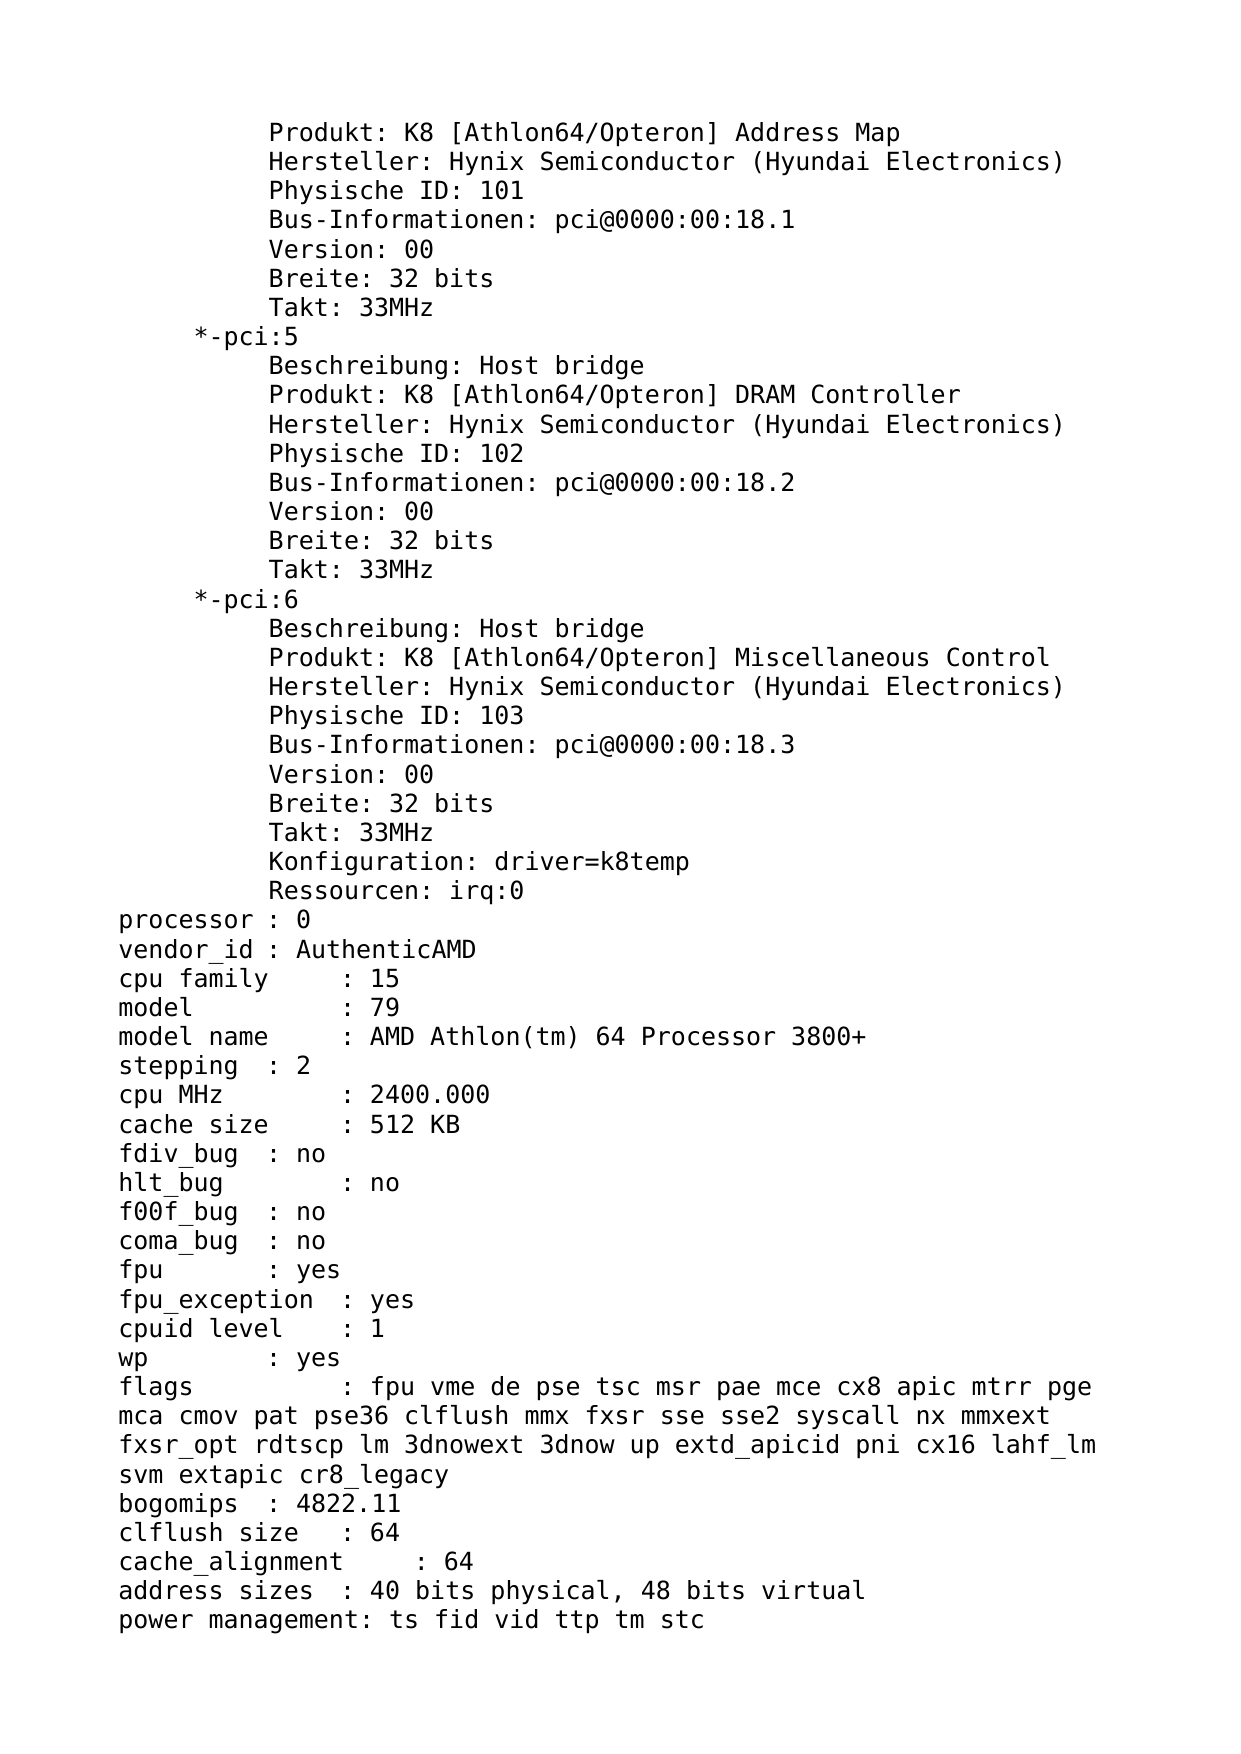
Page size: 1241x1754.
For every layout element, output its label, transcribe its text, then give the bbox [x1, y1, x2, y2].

text 00:00.0 RAM memory: NVIDIA Corporation C51 Host Bridge (rev a2) Subsystem: Fujitsu Technology Solutions Device 10c5 Control: I/O- Mem+ BusMaster+ SpecCycle- MemWINV- VGASnoop- ParErr- Stepping- SERR- FastB2B- DisINTx- Status: Cap+ 66MHz+ UDF- FastB2B+ ParErr- DEVSEL=fast >TAbort- <TAbort- <MAbort- >SERR- <PERR- INTx- Latency: 0 Capabilities: [44] HyperTransport: Slave or Primary Interface Command: BaseUnitID=0 UnitCnt=15 MastHost- DefDir- DUL- Link Control 0: CFlE+ CST- CFE- <LkFail- Init+ EOC- TXO- <CRCErr=0 IsocEn- LSEn- ExtCTL- 64b- Link Config 0: MLWI=16bit DwFcIn- MLWO=16bit DwFcOut- LWI=16bit DwFcInEn- LWO=16bit DwFcOutEn- Link Control 1: CFlE+ CST- CFE- <LkFail- Init+ EOC- TXO- <CRCErr=0 IsocEn- LSEn+ ExtCTL- 64b- Link Config 1: MLWI=16bit DwFcIn- MLWO=16bit DwFcOut- LWI=8bit DwFcInEn- LWO=8bit DwFcOutEn- Revision ID: 1.03 Link Frequency 0: 1.0GHz Link Error 0: <Prot- <Ovfl- <EOC- CTLTm- Link Frequency Capability 0: 200MHz+ 300MHz+ 400MHz+ 500MHz+ 600MHz+ 800MHz+ 1.0GHz+ 1.2GHz- 1.4GHz- 1.6GHz- Vend- Feature Capability: IsocFC+ LDTSTOP+ CRCTM- ECTLT- 64bA- UIDRD- Link Frequency 1: 800MHz Link Error 1: <Prot- <Ovfl- <EOC- CTLTm- Link Frequency Capability 1: 200MHz+ 300MHz+ 400MHz+ 500MHz+ 600MHz+ 800MHz+ 1.0GHz+ 1.2GHz- 1.4GHz- 1.6GHz- Vend- Error Handling: PFlE+ OFlE+ PFE- OFE- EOCFE- RFE- CRCFE- SERRFE- CF- RE- PNFE- ONFE- EOCNFE- RNFE- CRCNFE- SERRNFE- Prefetchable memory behind bridge Upper: 00-00 Bus Number: 00 Capabilities: [e0] HyperTransport: MSI Mapping Enable+ Fixed- Mapping Address Base: 00000000fee00000 00:00.1 RAM memory: NVIDIA Corporation C51 Memory Controller 0 (rev a2) Subsystem: Fujitsu Technology Solutions Device 10c5 Control: I/O- Mem- BusMaster- SpecCycle- MemWINV- VGASnoop- ParErr- Stepping- SERR+ FastB2B- DisINTx- Status: Cap- 66MHz+ UDF- FastB2B- ParErr- DEVSEL=fast >TAbort- <TAbort- <MAbort- >SERR+ <PERR- INTx- 00:00.2 RAM memory: NVIDIA Corporation C51 Memory Controller 1 (rev a2) Subsystem: Fujitsu Technology Solutions Device 10c5 Control: I/O- Mem- BusMaster- SpecCycle- MemWINV- VGASnoop- ParErr- Stepping- SERR- FastB2B- DisINTx- Status: Cap- 66MHz+ UDF- FastB2B- ParErr- DEVSEL=fast >TAbort- <TAbort- <MAbort- >SERR- <PERR- INTx- 00:00.3 RAM memory: NVIDIA Corporation C51 Memory Controller 5 (rev a2) Subsystem: Fujitsu Technology Solutions Device 10c5 Control: I/O- Mem- BusMaster- SpecCycle- MemWINV- VGASnoop- ParErr- Stepping- SERR- FastB2B- DisINTx- Status: Cap- 66MHz+ UDF- FastB2B+ ParErr- DEVSEL=fast >TAbort- <TAbort- <MAbort- >SERR- <PERR- INTx- 00:00.4 RAM memory: NVIDIA Corporation C51 Memory Controller 4 (rev a2) Subsystem: Fujitsu Technology Solutions Device 10c5 Control: I/O- Mem+ BusMaster+ SpecCycle- MemWINV- VGASnoop- ParErr- Stepping- SERR- FastB2B- DisINTx- Status: Cap- 66MHz+ UDF- FastB2B+ ParErr- DEVSEL=fast >TAbort- <TAbort- <MAbort- >SERR- <PERR- INTx- Latency: 0 00:00.5 RAM memory: NVIDIA Corporation C51 Host Bridge (rev a2) Subsystem: Fujitsu Technology Solutions Device 10c5 Control: I/O- Mem+ BusMaster+ SpecCycle- MemWINV- VGASnoop- ParErr- Stepping- SERR- FastB2B- DisINTx- Status: Cap+ 66MHz+ UDF- FastB2B+ ParErr- DEVSEL=fast >TAbort- <TAbort- <MAbort- >SERR- <PERR- INTx- Latency: 0 Capabilities: [44] #00 [00fe] Capabilities: [fc] #00 [0000] 00:00.6 RAM memory: NVIDIA Corporation C51 Memory Controller 3 (rev a2) Subsystem: Fujitsu Technology Solutions Device 10c5 Control: I/O- Mem- BusMaster- SpecCycle- MemWINV- VGASnoop- ParErr- Stepping- SERR+ FastB2B- DisINTx- Status: Cap- 66MHz+ UDF- FastB2B- ParErr- DEVSEL=fast >TAbort- <TAbort- <MAbort- >SERR- <PERR- INTx- 00:00.7 RAM memory: NVIDIA Corporation C51 Memory Controller 2 (rev a2) Subsystem: Fujitsu Technology Solutions Device 10c5 Control: I/O- Mem- BusMaster- SpecCycle- MemWINV- VGASnoop- ParErr- Stepping- SERR- FastB2B- DisINTx- Status: Cap- 66MHz+ UDF- FastB2B- ParErr- DEVSEL=fast >TAbort- <TAbort- <MAbort- >SERR- <PERR- INTx- 00:02.0 PCI bridge: NVIDIA Corporation C51 PCI Express Bridge (rev a1) (prog-if 00 [Normal decode]) Control: I/O+ Mem+ BusMaster+ SpecCycle- MemWINV- VGASnoop- ParErr- Stepping- SERR+ FastB2B- DisINTx+ Status: Cap+ 66MHz- UDF- FastB2B- ParErr- DEVSEL=fast >TAbort- <TAbort- <MAbort- >SERR- <PERR- INTx- Latency: 0, Cache Line Size: 64 bytes Bus: primary=00, secondary=01, subordinate=01, sec-latency=0 Secondary status: 66MHz- FastB2B- ParErr- DEVSEL=fast >TAbort- <TAbort- <MAbort- <SERR- <PERR- BridgeCtl: Parity- SERR- NoISA+ VGA- MAbort- >Reset- FastB2B- PriDiscTmr- SecDiscTmr- DiscTmrStat- DiscTmrSERREn- Capabilities: [40] Subsystem: NVIDIA Corporation Device 0000 Capabilities: [48] Power Management version 2 Flags: PMEClk- DSI- D1- D2- AuxCurrent=0mA PME(D0+,D1+,D2+,D3hot+,D3cold+) Status: D0 NoSoftRst- PME-Enable- DSel=0 DScale=0 PME- Capabilities: [50] MSI: Enable+ Count=1/2 Maskable- 64bit+ Address: 00000000fee0100c Data: 4149 Capabilities: [60] HyperTransport: MSI Mapping Enable- Fixed- Mapping Address Base: 00000000fee00000 Capabilities: [80] Express (v1) Root Port (Slot+), MSI 00 DevCap: MaxPayload 128 bytes, PhantFunc 0, Latency L0s <512ns, L1 <4us ExtTag- RBE- FLReset- DevCtl: Report errors: Correctable- Non-Fatal- Fatal- Unsupported- RlxdOrd+ ExtTag- PhantFunc- AuxPwr- NoSnoop+ MaxPayload 128 bytes, MaxReadReq 512 bytes DevSta: CorrErr- UncorrErr- FatalErr- UnsuppReq- AuxPwr- TransPend- LnkCap: Port #2, Speed 2.5GT/s, Width x1, ASPM L0s, Latency L0 <512ns, L1 <4us ClockPM- Surprise- LLActRep+ BwNot- LnkCtl: ASPM Disabled; RCB 64 bytes Disabled- Retrain- CommClk- ExtSynch- ClockPM- AutWidDis- BWInt- AutBWInt- LnkSta: Speed 2.5GT/s, Width x1, TrErr- Train- SlotClk+ DLActive- BWMgmt- ABWMgmt- SltCap: AttnBtn- PwrCtrl- MRL- AttnInd- PwrInd- HotPlug- Surprise- Slot #0, PowerLimit 0.000W; Interlock- NoCompl- SltCtl: Enable: AttnBtn- PwrFlt- MRL- PresDet- CmdCplt- HPIrq- LinkChg- Control: AttnInd Off, PwrInd On, Power- Interlock- SltSta: Status: AttnBtn- PowerFlt- MRL- CmdCplt- PresDet- Interlock- Changed: MRL- PresDet- LinkState- RootCtl: ErrCorrectable- ErrNon-Fatal- ErrFatal- PMEIntEna- CRSVisible- RootCap: CRSVisible- RootSta: PME ReqID 0000, PMEStatus- PMEPending- Capabilities: [100 v1] Virtual Channel Caps: LPEVC=0 RefClk=100ns PATEntryBits=1 Arb: Fixed- WRR32- WRR64- WRR128- Ctrl: ArbSelect=WRR32 Status: InProgress- VC0: Caps: PATOffset=00 MaxTimeSlots=1 RejSnoopTrans- Arb: Fixed- WRR32- WRR64- WRR128- TWRR128- WRR256- Ctrl: Enable+ ID=0 ArbSelect=Fixed TC/VC=ff Status: NegoPending- InProgress- Kernel driver in use: pcieport Kernel modules: shpchp 00:03.0 PCI bridge: NVIDIA Corporation C51 PCI Express Bridge (rev a1) (prog-if 00 [Normal decode]) Control: I/O+ Mem+ BusMaster+ SpecCycle- MemWINV- VGASnoop- ParErr- Stepping- SERR+ FastB2B- DisINTx+ Status: Cap+ 66MHz- UDF- FastB2B- ParErr- DEVSEL=fast >TAbort- <TAbort- <MAbort- >SERR- <PERR- INTx- Latency: 0, Cache Line Size: 64 bytes Bus: primary=00, secondary=02, subordinate=02, sec-latency=0 Secondary status: 66MHz- FastB2B- ParErr- DEVSEL=fast >TAbort- <TAbort- <MAbort- <SERR- <PERR- BridgeCtl: Parity- SERR- NoISA+ VGA- MAbort- >Reset- FastB2B- PriDiscTmr- SecDiscTmr- DiscTmrStat- DiscTmrSERREn- Capabilities: [40] Subsystem: NVIDIA Corporation Device 0000 Capabilities: [48] Power Management version 2 Flags: PMEClk- DSI- D1- D2- AuxCurrent=0mA PME(D0+,D1+,D2+,D3hot+,D3cold+) Status: D0 NoSoftRst- PME-Enable- DSel=0 DScale=0 PME- Capabilities: [50] MSI: Enable+ Count=1/2 Maskable- 64bit+ Address: 00000000fee0100c Data: 4151 Capabilities: [60] HyperTransport: MSI Mapping Enable- Fixed- Mapping Address Base: 00000000fee00000 Capabilities: [80] Express (v1) Root Port (Slot+), MSI 00 DevCap: MaxPayload 128 bytes, PhantFunc 0, Latency L0s <512ns, L1 <4us ExtTag- RBE- FLReset- DevCtl: Report errors: Correctable- Non-Fatal- Fatal- Unsupported- RlxdOrd+ ExtTag- PhantFunc- AuxPwr- NoSnoop+ MaxPayload 128 bytes, MaxReadReq 512 bytes DevSta: CorrErr- UncorrErr- FatalErr- UnsuppReq- AuxPwr- TransPend- LnkCap: Port #1, Speed 2.5GT/s, Width x1, ASPM L0s, Latency L0 <512ns, L1 <4us ClockPM- Surprise- LLActRep+ BwNot- LnkCtl: ASPM Disabled; RCB 64 bytes Disabled- Retrain- CommClk- ExtSynch- ClockPM- AutWidDis- BWInt- AutBWInt- LnkSta: Speed 2.5GT/s, Width x1, TrErr- Train- SlotClk+ DLActive- BWMgmt- ABWMgmt- SltCap: AttnBtn- PwrCtrl- MRL- AttnInd- PwrInd- HotPlug- Surprise- Slot #0, PowerLimit 0.000W; Interlock- NoCompl- SltCtl: Enable: AttnBtn- PwrFlt- MRL- PresDet- CmdCplt- HPIrq- LinkChg- Control: AttnInd Off, PwrInd On, Power- Interlock- SltSta: Status: AttnBtn- PowerFlt- MRL- CmdCplt- PresDet- Interlock- Changed: MRL- PresDet- LinkState- RootCtl: ErrCorrectable- ErrNon-Fatal- ErrFatal- PMEIntEna- CRSVisible- RootCap: CRSVisible- RootSta: PME ReqID 0000, PMEStatus- PMEPending- Capabilities: [100 v1] Virtual Channel Caps: LPEVC=0 RefClk=100ns PATEntryBits=1 Arb: Fixed- WRR32- WRR64- WRR128- Ctrl: ArbSelect=WRR32 Status: InProgress- VC0: Caps: PATOffset=00 MaxTimeSlots=1 RejSnoopTrans- Arb: Fixed- WRR32- WRR64- WRR128- TWRR128- WRR256- Ctrl: Enable+ ID=0 ArbSelect=Fixed TC/VC=ff Status: NegoPending- InProgress- Kernel driver in use: pcieport Kernel modules: shpchp 00:05.0 VGA compatible controller: NVIDIA Corporation C51 [GeForce 6150 LE] (rev a2) (prog-if 00 [VGA controller]) Subsystem: Fujitsu Technology Solutions Device 10c5 Control: I/O+ Mem+ BusMaster+ SpecCycle- MemWINV- VGASnoop- ParErr- Stepping- SERR- FastB2B- DisINTx- Status: Cap+ 66MHz+ UDF- FastB2B+ ParErr- DEVSEL=fast >TAbort- <TAbort- <MAbort- >SERR- <PERR- INTx- Latency: 0 Interrupt: pin A routed to IRQ 18 Region 0: Memory at f1000000 (32-bit, non-prefetchable) [size=16M] Region 1: Memory at e0000000 (64-bit, prefetchable) [size=256M] Region 3: Memory at f0000000 (64-bit, non-prefetchable) [size=16M] [virtual] Expansion ROM at 60000000 [disabled] [size=128K] Capabilities: [48] Power Management version 2 Flags: PMEClk- DSI- D1- D2- AuxCurrent=0mA PME(D0-,D1-,D2-,D3hot-,D3cold-) Status: D0 NoSoftRst- PME-Enable- DSel=0 DScale=0 PME- Capabilities: [50] MSI: Enable- Count=1/1 Maskable- 64bit+ Address: 0000000000000000 Data: 0000 Kernel driver in use: nouveau Kernel modules: nouveau, nvidiafb 00:09.0 RAM memory: NVIDIA Corporation MCP51 Host Bridge (rev a2) Subsystem: Fujitsu Technology Solutions Device 10c6 Control: I/O- Mem+ BusMaster+ SpecCycle- MemWINV- VGASnoop- ParErr- Stepping- SERR- FastB2B- DisINTx- Status: Cap+ 66MHz+ UDF- FastB2B+ ParErr- DEVSEL=fast >TAbort- <TAbort- <MAbort- >SERR- <PERR- INTx- Latency: 0 Capabilities: [44] HyperTransport: Slave or Primary Interface Command: BaseUnitID=9 UnitCnt=15 MastHost- DefDir- DUL- Link Control 0: CFlE+ CST- CFE- <LkFail- Init+ EOC- TXO- <CRCErr=0 IsocEn- LSEn+ ExtCTL- 64b- Link Config 0: MLWI=8bit DwFcIn- MLWO=8bit DwFcOut- LWI=8bit DwFcInEn- LWO=8bit DwFcOutEn- Link Control 1: CFlE- CST- CFE- <LkFail+ Init- EOC+ TXO+ <CRCErr=0 IsocEn- LSEn- ExtCTL- 64b- Link Config 1: MLWI=8bit DwFcIn- MLWO=8bit DwFcOut- LWI=8bit DwFcInEn- LWO=8bit DwFcOutEn- Revision ID: 1.03 Link Frequency 0: 800MHz Link Error 0: <Prot- <Ovfl- <EOC- CTLTm- Link Frequency Capability 0: 200MHz+ 300MHz+ 400MHz+ 500MHz+ 600MHz+ 800MHz+ 1.0GHz+ 1.2GHz- 1.4GHz- 1.6GHz- Vend- Feature Capability: IsocFC+ LDTSTOP+ CRCTM- ECTLT- 64bA- UIDRD- Link Frequency 1: 200MHz Link Error 1: <Prot- <Ovfl- <EOC- CTLTm- Link Frequency Capability 1: 200MHz- 300MHz- 400MHz- 500MHz- 600MHz- 800MHz- 1.0GHz- 1.2GHz- 1.4GHz- 1.6GHz- Vend- Error Handling: PFlE+ OFlE+ PFE- OFE- EOCFE- RFE- CRCFE- SERRFE- CF- RE- PNFE- ONFE- EOCNFE- RNFE- CRCNFE- SERRNFE- Prefetchable memory behind bridge Upper: 00-00 Bus Number: 00 Capabilities: [e0] HyperTransport: MSI Mapping Enable+ Fixed- Mapping Address Base: 00000000fee00000 00:0a.0 ISA bridge: NVIDIA Corporation MCP51 LPC Bridge (rev a3) Subsystem: Fujitsu Technology Solutions Device 10c6 Control: I/O+ Mem+ BusMaster+ SpecCycle+ MemWINV- VGASnoop- ParErr- Stepping- SERR- FastB2B- DisINTx- Status: Cap- 66MHz+ UDF- FastB2B+ ParErr- DEVSEL=fast >TAbort- <TAbort- <MAbort- >SERR- <PERR- INTx- Latency: 0 Region 0: I/O ports at 8800 [size=128] 00:0a.1 SMBus: NVIDIA Corporation MCP51 SMBus (rev a3) Subsystem: Fujitsu Technology Solutions Device 10c6 Control: I/O+ Mem- BusMaster- SpecCycle- MemWINV- VGASnoop- ParErr- Stepping- SERR- FastB2B- DisINTx- Status: Cap+ 66MHz+ UDF- FastB2B+ ParErr- DEVSEL=fast >TAbort- <TAbort- <MAbort- >SERR- <PERR- INTx- Interrupt: pin A routed to IRQ 10 Region 4: I/O ports at 88c0 [size=64] Region 5: I/O ports at 8880 [size=64] Capabilities: [44] Power Management version 2 Flags: PMEClk- DSI- D1- D2- AuxCurrent=0mA PME(D0-,D1-,D2-,D3hot+,D3cold+) Status: D0 NoSoftRst- PME-Enable- DSel=0 DScale=0 PME- Kernel driver in use: nForce2_smbus Kernel modules: nv_tco, i2c-nforce2 00:0b.0 USB controller: NVIDIA Corporation MCP51 USB Controller (rev a3) (prog-if 10 [OHCI]) Subsystem: Fujitsu Technology Solutions Device 10c6 Control: I/O+ Mem+ BusMaster+ SpecCycle- MemWINV- VGASnoop- ParErr- Stepping- SERR- FastB2B- DisINTx- Status: Cap+ 66MHz+ UDF- FastB2B+ ParErr- DEVSEL=fast >TAbort- <TAbort- <MAbort- >SERR- <PERR- INTx- Latency: 0 (750ns min, 250ns max) Interrupt: pin A routed to IRQ 23 Region 0: Memory at f2204000 (32-bit, non-prefetchable) [size=4K] Capabilities: [44] Power Management version 2 Flags: PMEClk- DSI- D1+ D2+ AuxCurrent=0mA PME(D0+,D1+,D2+,D3hot+,D3cold+) Status: D0 NoSoftRst- PME-Enable- DSel=0 DScale=0 PME- Kernel driver in use: ohci_hcd 00:0b.1 USB controller: NVIDIA Corporation MCP51 USB Controller (rev a3) (prog-if 20 [EHCI]) Subsystem: Fujitsu Technology Solutions Device 10c6 Control: I/O- Mem+ BusMaster+ SpecCycle- MemWINV- VGASnoop- ParErr- Stepping- SERR- FastB2B- DisINTx- Status: Cap+ 66MHz+ UDF- FastB2B+ ParErr- DEVSEL=fast >TAbort- <TAbort- <MAbort- >SERR- <PERR- INTx- Latency: 0 (750ns min, 250ns max) Interrupt: pin B routed to IRQ 22 Region 0: Memory at f2208000 (32-bit, non-prefetchable) [size=256] Capabilities: [44] Debug port: BAR=1 offset=0098 Capabilities: [80] Power Management version 2 Flags: PMEClk- DSI- D1+ D2+ AuxCurrent=0mA PME(D0+,D1+,D2+,D3hot+,D3cold+) Status: D0 NoSoftRst- PME-Enable- DSel=0 DScale=0 PME- Kernel driver in use: ehci_hcd 00:0d.0 IDE interface: NVIDIA Corporation MCP51 IDE (rev f1) (prog-if 8a [Master SecP PriP]) Subsystem: Fujitsu Technology Solutions Device 10c6 Control: I/O+ Mem- BusMaster+ SpecCycle- MemWINV- VGASnoop- ParErr- Stepping- SERR- FastB2B- DisINTx- Status: Cap+ 66MHz+ UDF- FastB2B+ ParErr- DEVSEL=fast >TAbort- <TAbort- <MAbort- >SERR- <PERR- INTx- Latency: 0 (750ns min, 250ns max) Region 0: [virtual] Memory at 000001f0 (32-bit, non-prefetchable) [size=8] Region 1: [virtual] Memory at 000003f0 (type 3, non-prefetchable) [size=1] Region 2: [virtual] Memory at 00000170 (32-bit, non-prefetchable) [size=8] Region 3: [virtual] Memory at 00000370 (type 3, non-prefetchable) [size=1] Region 4: I/O ports at 8c00 [size=16] Capabilities: [44] Power Management version 2 Flags: PMEClk- DSI- D1- D2- AuxCurrent=0mA PME(D0-,D1-,D2-,D3hot-,D3cold-) Status: D0 NoSoftRst- PME-Enable- DSel=0 DScale=0 PME- Kernel driver in use: pata_amd Kernel modules: pata_amd 00:0e.0 IDE interface: NVIDIA Corporation MCP51 Serial ATA Controller (rev f1) (prog-if 85 [Master SecO PriO]) Subsystem: Fujitsu Technology Solutions Device 10c6 Control: I/O+ Mem+ BusMaster+ SpecCycle- MemWINV- VGASnoop- ParErr- Stepping- SERR- FastB2B- DisINTx- Status: Cap+ 66MHz+ UDF- FastB2B+ ParErr- DEVSEL=fast >TAbort- <TAbort- <MAbort- >SERR- <PERR- INTx- Latency: 0 (750ns min, 250ns max) Interrupt: pin A routed to IRQ 21 Region 0: I/O ports at 8c40 [size=8] Region 1: I/O ports at 8c34 [size=4] Region 2: I/O ports at 8c38 [size=8] Region 3: I/O ports at 8c30 [size=4] Region 4: I/O ports at 8c10 [size=16] Region 5: Memory at f2205000 (32-bit, non-prefetchable) [size=4K] Capabilities: [44] Power Management version 2 Flags: PMEClk- DSI- D1- D2- AuxCurrent=0mA PME(D0-,D1-,D2-,D3hot-,D3cold-) Status: D0 NoSoftRst- PME-Enable- DSel=0 DScale=0 PME- Capabilities: [b0] MSI: Enable- Count=1/4 Maskable- 64bit+ Address: 0000000000000000 Data: 0000 Capabilities: [cc] HyperTransport: MSI Mapping Enable- Fixed+ Kernel driver in use: sata_nv Kernel modules: sata_nv 00:0f.0 IDE interface: NVIDIA Corporation MCP51 Serial ATA Controller (rev f1) (prog-if 85 [Master SecO PriO]) Subsystem: Fujitsu Technology Solutions Device 10c6 Control: I/O+ Mem+ BusMaster+ SpecCycle- MemWINV- VGASnoop- ParErr- Stepping- SERR- FastB2B- DisINTx- Status: Cap+ 66MHz+ UDF- FastB2B+ ParErr- DEVSEL=fast >TAbort- <TAbort- <MAbort- >SERR- <PERR- INTx- Latency: 0 (750ns min, 250ns max) Interrupt: pin A routed to IRQ 20 Region 0: I/O ports at 8c58 [size=8] Region 1: I/O ports at 8c4c [size=4] Region 2: I/O ports at 8c50 [size=8] Region 3: I/O ports at 8c48 [size=4] Region 4: I/O ports at 8c20 [size=16] Region 5: Memory at f2206000 (32-bit, non-prefetchable) [size=4K] Capabilities: [44] Power Management version 2 Flags: PMEClk- DSI- D1- D2- AuxCurrent=0mA PME(D0-,D1-,D2-,D3hot-,D3cold-) Status: D0 NoSoftRst- PME-Enable- DSel=0 DScale=0 PME- Capabilities: [b0] MSI: Enable- Count=1/4 Maskable- 64bit+ Address: 0000000000000000 Data: 0000 Capabilities: [cc] HyperTransport: MSI Mapping Enable- Fixed+ Kernel driver in use: sata_nv Kernel modules: sata_nv 00:10.0 PCI bridge: NVIDIA Corporation MCP51 PCI Bridge (rev a2) (prog-if 01 [Subtractive decode]) Control: I/O+ Mem+ BusMaster+ SpecCycle- MemWINV- VGASnoop- ParErr- Stepping- SERR+ FastB2B- DisINTx- Status: Cap+ 66MHz+ UDF- FastB2B+ ParErr- DEVSEL=fast >TAbort- <TAbort- <MAbort- >SERR- <PERR- INTx- Latency: 0 Bus: primary=00, secondary=04, subordinate=04, sec-latency=0 Secondary status: 66MHz- FastB2B+ ParErr- DEVSEL=medium >TAbort- <TAbort- <MAbort- <SERR- <PERR- BridgeCtl: Parity- SERR- NoISA+ VGA- MAbort- >Reset- FastB2B- PriDiscTmr- SecDiscTmr+ DiscTmrStat- DiscTmrSERREn- Capabilities: [b8] Subsystem: NVIDIA Corporation Device cb84 Capabilities: [8c] HyperTransport: MSI Mapping Enable- Fixed- Mapping Address Base: 00000000fee00000 00:10.1 Audio device: NVIDIA Corporation MCP51 High Definition Audio (rev a2) Subsystem: Fujitsu Technology Solutions Device 10c3 Control: I/O- Mem+ BusMaster+ SpecCycle- MemWINV- VGASnoop- ParErr- Stepping- SERR- FastB2B- DisINTx- Status: Cap+ 66MHz+ UDF- FastB2B+ ParErr- DEVSEL=fast >TAbort- <TAbort- <MAbort- >SERR- <PERR- INTx- Latency: 0 (500ns min, 1250ns max) Interrupt: pin B routed to IRQ 17 Region 0: Memory at f2200000 (32-bit, non-prefetchable) [size=16K] Capabilities: [44] Power Management version 2 Flags: PMEClk- DSI- D1- D2- AuxCurrent=0mA PME(D0-,D1-,D2-,D3hot+,D3cold+) Status: D0 NoSoftRst- PME-Enable- DSel=0 DScale=0 PME- Capabilities: [50] MSI: Enable- Count=1/1 Maskable+ 64bit+ Address: 0000000000000000 Data: 0000 Masking: 00000000 Pending: 00000000 Capabilities: [6c] HyperTransport: MSI Mapping Enable- Fixed+ Kernel driver in use: snd_hda_intel Kernel modules: snd-hda-intel 00:14.0 Bridge: NVIDIA Corporation MCP51 Ethernet Controller (rev a3) Subsystem: Fujitsu Technology Solutions Device 10c6 Control: I/O+ Mem+ BusMaster+ SpecCycle- MemWINV- VGASnoop- ParErr- Stepping- SERR- FastB2B- DisINTx- Status: Cap+ 66MHz+ UDF- FastB2B+ ParErr- DEVSEL=fast >TAbort- <TAbort- <MAbort- >SERR- <PERR- INTx- Latency: 0 (250ns min, 5000ns max) Interrupt: pin A routed to IRQ 19 Region 0: Memory at f2207000 (32-bit, non-prefetchable) [size=4K] Region 1: I/O ports at 8c60 [size=8] Capabilities: [44] Power Management version 2 Flags: PMEClk- DSI- D1+ D2+ AuxCurrent=0mA PME(D0+,D1+,D2+,D3hot+,D3cold+) Status: D0 NoSoftRst- PME-Enable+ DSel=0 DScale=0 PME- Kernel driver in use: forcedeth Kernel modules: forcedeth 00:18.0 Host bridge: Advanced Micro Devices, Inc. [AMD] K8 [Athlon64/Opteron] HyperTransport Technology Configuration Control: I/O- Mem- BusMaster- SpecCycle- MemWINV- VGASnoop- ParErr- Stepping- SERR- FastB2B- DisINTx- Status: Cap+ 66MHz- UDF- FastB2B- ParErr- DEVSEL=fast >TAbort- <TAbort- <MAbort- >SERR- <PERR- INTx- Capabilities: [80] HyperTransport: Host or Secondary Interface Command: WarmRst+ DblEnd- DevNum=0 ChainSide- HostHide+ Slave- <EOCErr- DUL- Link Control: CFlE- CST- CFE- <LkFail- Init+ EOC- TXO- <CRCErr=0 IsocEn- LSEn- ExtCTL- 64b- Link Config: MLWI=16bit DwFcIn- MLWO=16bit DwFcOut- LWI=16bit DwFcInEn- LWO=16bit DwFcOutEn- Revision ID: 1.02 Link Frequency: 1.0GHz Link Error: <Prot- <Ovfl- <EOC- CTLTm- Link Frequency Capability: 200MHz+ 300MHz- 400MHz+ 500MHz- 600MHz+ 800MHz+ 1.0GHz+ 1.2GHz- 1.4GHz- 1.6GHz- Vend- Feature Capability: IsocFC- LDTSTOP+ CRCTM- ECTLT- 64bA- UIDRD- ExtRS- UCnfE- 00:18.1 Host bridge: Advanced Micro Devices, Inc. [AMD] K8 [Athlon64/Opteron] Address Map Control: I/O- Mem- BusMaster- SpecCycle- MemWINV- VGASnoop- ParErr- Stepping- SERR- FastB2B- DisINTx- Status: Cap- 66MHz- UDF- FastB2B- ParErr- DEVSEL=fast >TAbort- <TAbort- <MAbort- >SERR- <PERR- INTx- 00:18.2 Host bridge: Advanced Micro Devices, Inc. [AMD] K8 [Athlon64/Opteron] DRAM Controller Control: I/O- Mem- BusMaster- SpecCycle- MemWINV- VGASnoop- ParErr- Stepping- SERR- FastB2B- DisINTx- Status: Cap- 66MHz- UDF- FastB2B- ParErr- DEVSEL=fast >TAbort- <TAbort- <MAbort- >SERR- <PERR- INTx- 00:18.3 Host bridge: Advanced Micro Devices, Inc. [AMD] K8 [Athlon64/Opteron] Miscellaneous Control Control: I/O- Mem- BusMaster- SpecCycle- MemWINV- VGASnoop- ParErr- Stepping- SERR- FastB2B- DisINTx- Status: Cap+ 66MHz- UDF- FastB2B- ParErr- DEVSEL=fast >TAbort- <TAbort- <MAbort- >SERR- <PERR- INTx- Capabilities: [f0] Secure device <?> Kernel driver in use: k8temp Kernel modules: k8temp Bus 001 Device 001: ID 1d6b:0002 Linux Foundation 2.0 root hub Device Descriptor: bLength 18 bDescriptorType 1 bcdUSB 2.00 bDeviceClass 9 Hub bDeviceSubClass 0 Unused bDeviceProtocol 0 Full speed (or root) hub bMaxPacketSize0 64 idVendor 0x1d6b Linux Foundation idProduct 0x0002 2.0 root hub bcdDevice 3.02 iManufacturer 3 Linux 3.2.0-72-generic ehci_hcd iProduct 2 EHCI Host Controller iSerial 1 0000:00:0b.1 bNumConfigurations 1 Configuration Descriptor: bLength 9 bDescriptorType 2 wTotalLength 25 bNumInterfaces 1 bConfigurationValue 1 iConfiguration 0 bmAttributes 0xe0 Self Powered Remote Wakeup MaxPower 0mA Interface Descriptor: bLength 9 bDescriptorType 4 bInterfaceNumber 0 bAlternateSetting 0 bNumEndpoints 1 bInterfaceClass 9 Hub bInterfaceSubClass 0 Unused bInterfaceProtocol 0 Full speed (or root) hub iInterface 0 Endpoint Descriptor: bLength 7 bDescriptorType 5 bEndpointAddress 0x81 EP 1 IN bmAttributes 3 Transfer Type Interrupt Synch Type None Usage Type Data wMaxPacketSize 0x0004 1x 4 bytes bInterval 12 Hub Descriptor: bLength 11 bDescriptorType 41 nNbrPorts 8 wHubCharacteristic 0x000a No power switching (usb 1.0) Per-port overcurrent protection bPwrOn2PwrGood 10 * 2 milli seconds bHubContrCurrent 0 milli Ampere DeviceRemovable 0x00 0x00 PortPwrCtrlMask 0xff 0xff Hub Port Status: Port 1: 0000.0100 power Port 2: 0000.0100 power Port 3: 0000.0503 highspeed power enable connect Port 4: 0000.0100 power Port 5: 0000.0100 power Port 6: 0000.0100 power Port 7: 0000.0100 power Port 8: 0000.0100 power Device Status: 0x0001 Self Powered Bus 002 Device 001: ID 1d6b:0001 Linux Foundation 1.1 root hub Device Descriptor: bLength 18 bDescriptorType 1 bcdUSB 1.10 bDeviceClass 9 Hub bDeviceSubClass 0 Unused bDeviceProtocol 0 Full speed (or root) hub bMaxPacketSize0 64 idVendor 0x1d6b Linux Foundation idProduct 0x0001 1.1 root hub bcdDevice 3.02 iManufacturer 3 Linux 3.2.0-72-generic ohci_hcd iProduct 2 OHCI Host Controller iSerial 1 0000:00:0b.0 bNumConfigurations 1 Configuration Descriptor: bLength 9 bDescriptorType 2 wTotalLength 25 bNumInterfaces 1 bConfigurationValue 1 iConfiguration 0 bmAttributes 0xe0 Self Powered Remote Wakeup MaxPower 0mA Interface Descriptor: bLength 9 bDescriptorType 4 bInterfaceNumber 0 bAlternateSetting 0 bNumEndpoints 1 bInterfaceClass 9 Hub bInterfaceSubClass 0 Unused bInterfaceProtocol 0 Full speed (or root) hub iInterface 0 Endpoint Descriptor: bLength 7 bDescriptorType 5 bEndpointAddress 0x81 EP 1 IN bmAttributes 3 Transfer Type Interrupt Synch Type None Usage Type Data wMaxPacketSize 0x0002 1x 2 bytes bInterval 255 Hub Descriptor: bLength 11 bDescriptorType 41 nNbrPorts 8 wHubCharacteristic 0x0002 No power switching (usb 1.0) Ganged overcurrent protection bPwrOn2PwrGood 1 * 2 milli seconds bHubContrCurrent 0 milli Ampere DeviceRemovable 0x00 0x00 PortPwrCtrlMask 0xff 0xff Hub Port Status: Port 1: 0000.0303 lowspeed power enable connect Port 2: 0000.0100 power Port 3: 0000.0100 power Port 4: 0000.0100 power Port 5: 0000.0100 power Port 6: 0000.0100 power Port 7: 0000.0100 power Port 8: 0000.0100 power Device Status: 0x0001 Self Powered Bus 001 Device 003: ID 05e3:0608 Genesys Logic, Inc. USB-2.0 4-Port HUB Device Descriptor: bLength 18 bDescriptorType 1 bcdUSB 2.00 bDeviceClass 9 Hub bDeviceSubClass 0 Unused bDeviceProtocol 1 Single TT bMaxPacketSize0 64 idVendor 0x05e3 Genesys Logic, Inc. idProduct 0x0608 USB-2.0 4-Port HUB bcdDevice 7.02 iManufacturer 0 iProduct 1 USB2.0 Hub iSerial 0 bNumConfigurations 1 Configuration Descriptor: bLength 9 bDescriptorType 2 wTotalLength 25 bNumInterfaces 1 bConfigurationValue 1 iConfiguration 0 bmAttributes 0xe0 Self Powered Remote Wakeup MaxPower 100mA Interface Descriptor: bLength 9 bDescriptorType 4 bInterfaceNumber 0 bAlternateSetting 0 bNumEndpoints 1 bInterfaceClass 9 Hub bInterfaceSubClass 0 Unused bInterfaceProtocol 0 Full speed (or root) hub iInterface 0 Endpoint Descriptor: bLength 7 bDescriptorType 5 bEndpointAddress 0x81 EP 1 IN bmAttributes 3 Transfer Type Interrupt Synch Type None Usage Type Data wMaxPacketSize 0x0001 1x 1 bytes bInterval 12 Hub Descriptor: bLength 9 bDescriptorType 41 nNbrPorts 4 wHubCharacteristic 0x00e0 Ganged power switching Ganged overcurrent protection TT think time 32 FS bits Port indicators bPwrOn2PwrGood 50 * 2 milli seconds bHubContrCurrent 100 milli Ampere DeviceRemovable 0x00 PortPwrCtrlMask 0xff Hub Port Status: Port 1: 0000.0100 power Port 2: 0000.0303 lowspeed power enable connect Port 3: 0000.0100 power Port 4: 0000.0100 power Device Qualifier (for other device speed): bLength 10 bDescriptorType 6 bcdUSB 2.00 bDeviceClass 9 Hub bDeviceSubClass 0 Unused bDeviceProtocol 0 Full speed (or root) hub bMaxPacketSize0 64 bNumConfigurations 1 Device Status: 0x0003 Self Powered Remote Wakeup Enabled Bus 002 Device 002: ID 045e:0084 Microsoft Corp. Basic Optical Mouse Device Descriptor: bLength 18 bDescriptorType 1 bcdUSB 1.10 bDeviceClass 0 (Defined at Interface level) bDeviceSubClass 0 bDeviceProtocol 0 bMaxPacketSize0 8 idVendor 0x045e Microsoft Corp. idProduct 0x0084 Basic Optical Mouse bcdDevice 3.90 iManufacturer 1 Microsoft iProduct 2 Microsoft Basic Optical Mouse iSerial 0 bNumConfigurations 1 Configuration Descriptor: bLength 9 bDescriptorType 2 wTotalLength 34 bNumInterfaces 1 bConfigurationValue 1 iConfiguration 0 bmAttributes 0xa0 (Bus Powered) Remote Wakeup MaxPower 100mA Interface Descriptor: bLength 9 bDescriptorType 4 bInterfaceNumber 0 bAlternateSetting 0 bNumEndpoints 1 bInterfaceClass 3 Human Interface Device bInterfaceSubClass 1 Boot Interface Subclass bInterfaceProtocol 2 Mouse iInterface 0 HID Device Descriptor: bLength 9 bDescriptorType 33 bcdHID 1.11 bCountryCode 0 Not supported bNumDescriptors 1 bDescriptorType 34 Report wDescriptorLength 52 Report Descriptors: ** UNAVAILABLE ** Endpoint Descriptor: bLength 7 bDescriptorType 5 bEndpointAddress 0x81 EP 1 IN bmAttributes 3 Transfer Type Interrupt Synch Type None Usage Type Data wMaxPacketSize 0x0004 1x 4 bytes bInterval 10 Device Status: 0xd298 (Bus Powered) Bus 001 Device 004: ID 05d5:0688 Super Gate Technology Co., Ltd Device Descriptor: bLength 18 bDescriptorType 1 bcdUSB 1.10 bDeviceClass 0 (Defined at Interface level) bDeviceSubClass 0 bDeviceProtocol 0 bMaxPacketSize0 8 idVendor 0x05d5 Super Gate Technology Co., Ltd idProduct 0x0688 bcdDevice 1.01 iManufacturer 1 KEYBOARD iProduct 2 USB KB iSerial 0 bNumConfigurations 1 Configuration Descriptor: bLength 9 bDescriptorType 2 wTotalLength 59 bNumInterfaces 2 bConfigurationValue 1 iConfiguration 0 bmAttributes 0xa0 (Bus Powered) Remote Wakeup MaxPower 100mA Interface Descriptor: bLength 9 bDescriptorType 4 bInterfaceNumber 0 bAlternateSetting 0 bNumEndpoints 1 bInterfaceClass 3 Human Interface Device bInterfaceSubClass 1 Boot Interface Subclass bInterfaceProtocol 1 Keyboard iInterface 0 HID Device Descriptor: bLength 9 bDescriptorType 33 bcdHID 1.10 bCountryCode 0 Not supported bNumDescriptors 1 bDescriptorType 34 Report wDescriptorLength 65 Report Descriptors: ** UNAVAILABLE ** Endpoint Descriptor: bLength 7 bDescriptorType 5 bEndpointAddress 0x81 EP 1 IN bmAttributes 3 Transfer Type Interrupt Synch Type None Usage Type Data wMaxPacketSize 0x0008 1x 8 bytes bInterval 10 Interface Descriptor: bLength 9 bDescriptorType 4 bInterfaceNumber 1 bAlternateSetting 0 bNumEndpoints 1 bInterfaceClass 3 Human Interface Device bInterfaceSubClass 1 Boot Interface Subclass bInterfaceProtocol 2 Mouse iInterface 0 HID Device Descriptor: bLength 9 bDescriptorType 33 bcdHID 1.10 bCountryCode 0 Not supported bNumDescriptors 1 bDescriptorType 34 Report wDescriptorLength 50 Report Descriptors: ** UNAVAILABLE ** Endpoint Descriptor: bLength 7 bDescriptorType 5 bEndpointAddress 0x82 EP 2 IN bmAttributes 3 Transfer Type Interrupt Synch Type None Usage Type Data wMaxPacketSize 0x0005 1x 5 bytes bInterval 10 Device Status: 0xd2f0 (Bus Powered) Debug Mode rbs102 Beschreibung: »Mini Tower«-Rechner Version: ESPP Breite: 32 bits Fähigkeiten: smbios-2.4 dmi-2.4 smp-1.4 smp Konfiguration: boot=normal chassis=mini-tower cpus=1 uuid=B4B9A63A-47F7-11DB-8EF0-003005CED3EF *-core Beschreibung: Hauptplatine Produkt: D2461-A1 Hersteller: FUJITSU SIEMENS Physische ID: 0 Version: S26361-D2461-A1 Seriennummer: 21655156 *-firmware Beschreibung: BIOS Hersteller: FUJITSU SIEMENS // Phoenix Technologies Ltd. Physische ID: 0 Version: 6.00 R1.04.2461.A1 date: 08/01/2006 Größe: 101KiB Kapazität: 448KiB Fähigkeiten: pci pnp upgrade shadowing escd cdboot bootselect int13floppynec int13floppytoshiba int13floppy360 int13floppy1200 int13floppy720 int13floppy2880 int5printscreen int9keyboard int14serial int17printer int10video acpi usb ls120boot zipboot biosbootspecification *-cpu Beschreibung: CPU Produkt: AMD Athlon(tm) 64 Processor 3800+ Hersteller: Hynix Semiconductor (Hyundai Electronics) Physische ID: 4 Bus-Informationen: cpu@0 Version: 15.15.2 Steckplatz: Socket AM2 Größe: 1GHz Kapazität: 2400MHz Breite: 64 bits Takt: 133MHz Fähigkeiten: boot fpu fpu_exception wp vme de pse tsc msr pae mce cx8 apic mtrr pge mca cmov pat pse36 clflush mmx fxsr sse sse2 syscall nx mmxext fxsr_opt rdtscp x86-64 3dnowext 3dnow up extd_apicid pni cx16 lahf_lm svm extapic cr8_legacy cpufreq *-cache:0 Beschreibung: L1 Cache Physische ID: 5 Steckplatz: L1 Cache Größe: 128KiB Fähigkeiten: asynchronous internal write-back *-cache:1 Beschreibung: L2 Cache Physische ID: 6 Steckplatz: L2 Cache Größe: 512KiB Kapazität: 512KiB Fähigkeiten: synchronous internal write-through unified *-memory:0 Beschreibung: Systemspeicher Physische ID: 20 Steckplatz: Systemplatine oder Hauptplatine Größe: 1475MiB *-bank:0 Beschreibung: DIMM DDR2 Synchron 133 MHz (7,5 ns) Physische ID: 0 Steckplatz: Slot-1 Größe: 512MiB Breite: 64 bits Takt: 133MHz (7.5ns) *-bank:1 Beschreibung: DIMM DDR2 133 MHz (7,5 ns) [leer] Physische ID: 1 Steckplatz: Slot-3 Takt: 133MHz (7.5ns) *-bank:2 Beschreibung: DIMM DDR2 Synchron 133 MHz (7,5 ns) Physische ID: 2 Steckplatz: Slot-2 Größe: 512MiB Breite: 64 bits Takt: 133MHz (7.5ns) *-bank:3 Beschreibung: DIMM DDR2 133 MHz (7,5 ns) [leer] Physische ID: 3 Steckplatz: Slot-4 Takt: 133MHz (7.5ns) *-memory:1 UNGEFORDERT Beschreibung: RAM memory Produkt: C51 Host Bridge Hersteller: NVIDIA Corporation Physische ID: 1 Bus-Informationen: pci@0000:00:00.0 Version: a2 Breite: 32 bits Takt: 66MHz (15.2ns) Fähigkeiten: ht bus_master cap_list Konfiguration: latency=0 *-memory:2 UNGEFORDERT Beschreibung: RAM memory Produkt: C51 Memory Controller 0 Hersteller: NVIDIA Corporation Physische ID: 0.1 Bus-Informationen: pci@0000:00:00.1 Version: a2 Breite: 32 bits Takt: 66MHz (15.2ns) Konfiguration: latency=0 *-memory:3 UNGEFORDERT Beschreibung: RAM memory Produkt: C51 Memory Controller 1 Hersteller: NVIDIA Corporation Physische ID: 0.2 Bus-Informationen: pci@0000:00:00.2 Version: a2 Breite: 32 bits Takt: 66MHz (15.2ns) Konfiguration: latency=0 *-memory:4 UNGEFORDERT Beschreibung: RAM memory Produkt: C51 Memory Controller 5 Hersteller: NVIDIA Corporation Physische ID: 0.3 Bus-Informationen: pci@0000:00:00.3 Version: a2 Breite: 32 bits Takt: 66MHz (15.2ns) Konfiguration: latency=0 *-memory:5 UNGEFORDERT Beschreibung: RAM memory Produkt: C51 Memory Controller 4 Hersteller: NVIDIA Corporation Physische ID: 0.4 Bus-Informationen: pci@0000:00:00.4 Version: a2 Breite: 32 bits Takt: 66MHz (15.2ns) Fähigkeiten: bus_master Konfiguration: latency=0 *-memory:6 UNGEFORDERT Beschreibung: RAM memory Produkt: C51 Host Bridge Hersteller: NVIDIA Corporation Physische ID: 0.5 Bus-Informationen: pci@0000:00:00.5 Version: a2 Breite: 32 bits Takt: 66MHz (15.2ns) Fähigkeiten: bus_master cap_list Konfiguration: latency=0 *-memory:7 UNGEFORDERT Beschreibung: RAM memory Produkt: C51 Memory Controller 3 Hersteller: NVIDIA Corporation Physische ID: 0.6 Bus-Informationen: pci@0000:00:00.6 Version: a2 Breite: 32 bits Takt: 66MHz (15.2ns) Konfiguration: latency=0 *-memory:8 UNGEFORDERT Beschreibung: RAM memory Produkt: C51 Memory Controller 2 Hersteller: NVIDIA Corporation Physische ID: 0.7 Bus-Informationen: pci@0000:00:00.7 Version: a2 Breite: 32 bits Takt: 66MHz (15.2ns) Konfiguration: latency=0 *-pci:0 Beschreibung: PCI bridge Produkt: C51 PCI Express Bridge Hersteller: NVIDIA Corporation Physische ID: 2 Bus-Informationen: pci@0000:00:02.0 Version: a1 Breite: 32 bits Takt: 33MHz Fähigkeiten: pci pm msi ht pciexpress normal_decode bus_master cap_list Konfiguration: driver=pcieport Ressourcen: irq:40 *-pci:1 Beschreibung: PCI bridge Produkt: C51 PCI Express Bridge Hersteller: NVIDIA Corporation Physische ID: 3 Bus-Informationen: pci@0000:00:03.0 Version: a1 Breite: 32 bits Takt: 33MHz Fähigkeiten: pci pm msi ht pciexpress normal_decode bus_master cap_list Konfiguration: driver=pcieport Ressourcen: irq:41 *-display Beschreibung: VGA compatible controller Produkt: C51 [GeForce 6150 LE] Hersteller: NVIDIA Corporation Physische ID: 5 Bus-Informationen: pci@0000:00:05.0 Version: a2 Breite: 64 bits Takt: 66MHz Fähigkeiten: pm msi vga_controller bus_master cap_list rom Konfiguration: driver=nouveau latency=0 Ressourcen: irq:18 memory:f1000000-f1ffffff memory:e0000000-efffffff memory:f0000000-f0ffffff memory:60000000-6001ffff *-memory:9 UNGEFORDERT Beschreibung: RAM memory Produkt: MCP51 Host Bridge Hersteller: NVIDIA Corporation Physische ID: 9 Bus-Informationen: pci@0000:00:09.0 Version: a2 Breite: 32 bits Takt: 66MHz (15.2ns) Fähigkeiten: ht bus_master cap_list Konfiguration: latency=0 *-isa Beschreibung: ISA bridge Produkt: MCP51 LPC Bridge Hersteller: NVIDIA Corporation Physische ID: a Bus-Informationen: pci@0000:00:0a.0 Version: a3 Breite: 32 bits Takt: 66MHz Fähigkeiten: isa bus_master Konfiguration: latency=0 Ressourcen: ioport:8800(Größe=128) *-serial Beschreibung: SMBus Produkt: MCP51 SMBus Hersteller: NVIDIA Corporation Physische ID: a.1 Bus-Informationen: pci@0000:00:0a.1 Version: a3 Breite: 32 bits Takt: 66MHz Fähigkeiten: pm cap_list Konfiguration: driver=nForce2_smbus latency=0 Ressourcen: irq:10 ioport:88c0(Größe=64) ioport:8880(Größe=64) *-usb:0 Beschreibung: USB controller Produkt: MCP51 USB Controller Hersteller: NVIDIA Corporation Physische ID: b Bus-Informationen: pci@0000:00:0b.0 Version: a3 Breite: 32 bits Takt: 66MHz Fähigkeiten: pm ohci bus_master cap_list Konfiguration: driver=ohci_hcd latency=0 maxlatency=1 mingnt=3 Ressourcen: irq:23 memory:f2204000-f2204fff *-usb:1 Beschreibung: USB controller Produkt: MCP51 USB Controller Hersteller: NVIDIA Corporation Physische ID: b.1 Bus-Informationen: pci@0000:00:0b.1 Version: a3 Breite: 32 bits Takt: 66MHz Fähigkeiten: debug pm ehci bus_master cap_list Konfiguration: driver=ehci_hcd latency=0 maxlatency=1 mingnt=3 Ressourcen: irq:22 memory:f2208000-f22080ff *-ide:0 Beschreibung: IDE interface Produkt: MCP51 IDE Hersteller: NVIDIA Corporation Physische ID: d Bus-Informationen: pci@0000:00:0d.0 Version: f1 Breite: 32 bits Takt: 66MHz Fähigkeiten: ide pm bus_master cap_list Konfiguration: driver=pata_amd latency=0 maxlatency=1 mingnt=3 Ressourcen: irq:0 ioport:1f0(Größe=8) ioport:3f6 ioport:170(Größe=8) ioport:376 ioport:8c00(Größe=16) *-ide:1 Beschreibung: IDE interface Produkt: MCP51 Serial ATA Controller Hersteller: NVIDIA Corporation Physische ID: e Bus-Informationen: pci@0000:00:0e.0 Logischer Name: scsi0 Logischer Name: scsi1 Version: f1 Breite: 32 bits Takt: 66MHz Fähigkeiten: ide pm msi ht bus_master cap_list emulated Konfiguration: driver=sata_nv latency=0 maxlatency=1 mingnt=3 Ressourcen: irq:21 ioport:8c40(Größe=8) ioport:8c34(Größe=4) ioport:8c38(Größe=8) ioport:8c30(Größe=4) ioport:8c10(Größe=16) memory:f2205000-f2205fff *-disk Beschreibung: ATA Disk Produkt: SAMSUNG HD080HJ Physische ID: 0 Bus-Informationen: scsi@0:0.0.0 Logischer Name: /dev/sda Version: ZH10 Seriennummer: S08EJ1GL908512 Größe: 74GiB (80GB) Fähigkeiten: partitioned partitioned:dos Konfiguration: ansiversion=5 signature=59b57054 *-volume:0 Beschreibung: Linux filesystem partition Hersteller: Linux Physische ID: 1 Bus-Informationen: scsi@0:0.0.0,1 Logischer Name: /dev/sda1 Logischer Name: / Version: 0.0 Größe: 14GiB Kapazität: 14GiB Fähigkeiten: primary bootable ext2 initialized Konfiguration: filesystem=ext2 modified=2014-11-22 16:30:16 mount.fstype=ext2 mount.options=rw,noatime,errors=remount-ro mounted=2014-11-22 16:26:55 state=mounted *-volume:1 Beschreibung: Linux swap Laufwerk Physische ID: 2 Bus-Informationen: scsi@0:0.0.0,2 Logischer Name: /dev/sda2 Version: 1 Größe: 2047MiB Kapazität: 2047MiB Fähigkeiten: primary nofs swap initialized Konfiguration: filesystem=swap pagesize=4096 *-volume:2 Beschreibung: Linux filesystem partition Hersteller: Linux Physische ID: 3 Bus-Informationen: scsi@0:0.0.0,3 Logischer Name: /dev/sda3 Logischer Name: /media/vm Version: 0.0 Größe: 25GiB Kapazität: 25GiB Fähigkeiten: primary ext2 initialized Konfiguration: filesystem=ext2 modified=2014-11-22 16:28:10 mount.fstype=ext2 mount.options=rw,relatime,errors=continue mounted=2014-11-22 16:26:48 state=mounted *-cdrom Beschreibung: DVD reader Physische ID: 1 Bus-Informationen: scsi@1:0.0.0 Logischer Name: /dev/cdrom1 Logischer Name: /dev/dvd1 Logischer Name: /dev/sr0 Fähigkeiten: audio dvd Konfiguration: status=nodisc *-ide:2 Beschreibung: IDE interface Produkt: MCP51 Serial ATA Controller Hersteller: NVIDIA Corporation Physische ID: f Bus-Informationen: pci@0000:00:0f.0 Version: f1 Breite: 32 bits Takt: 66MHz Fähigkeiten: ide pm msi ht bus_master cap_list Konfiguration: driver=sata_nv latency=0 maxlatency=1 mingnt=3 Ressourcen: irq:20 ioport:8c58(Größe=8) ioport:8c4c(Größe=4) ioport:8c50(Größe=8) ioport:8c48(Größe=4) ioport:8c20(Größe=16) memory:f2206000-f2206fff *-pci:2 Beschreibung: PCI bridge Produkt: MCP51 PCI Bridge Hersteller: NVIDIA Corporation Physische ID: 10 Bus-Informationen: pci@0000:00:10.0 Version: a2 Breite: 32 bits Takt: 66MHz Fähigkeiten: pci ht subtractive_decode bus_master cap_list *-multimedia Beschreibung: Audio device Produkt: MCP51 High Definition Audio Hersteller: NVIDIA Corporation Physische ID: 10.1 Bus-Informationen: pci@0000:00:10.1 Version: a2 Breite: 32 bits Takt: 66MHz Fähigkeiten: pm msi ht bus_master cap_list Konfiguration: driver=snd_hda_intel latency=0 maxlatency=5 mingnt=2 Ressourcen: irq:17 memory:f2200000-f2203fff *-bridge Beschreibung: Ethernet interface Produkt: MCP51 Ethernet Controller Hersteller: NVIDIA Corporation Physische ID: 14 Bus-Informationen: pci@0000:00:14.0 Logischer Name: eth0 Version: a3 Seriennummer: 00:30:05:ce:d3:ef Größe: 1000000000 Kapazität: 1000000000 Breite: 32 bits Takt: 66MHz Fähigkeiten: bridge pm bus_master cap_list ethernet physical mii 10bt 10bt-fd 100bt 100bt-fd 1000bt-fd autonegotiation Konfiguration: autonegotiation=on broadcast=yes driver=forcedeth driverversion=0.64 duplex=full ip=10.16.21.2 latency=0 link=yes maxlatency=20 mingnt=1 multicast=yes port=MII speed=1Gbit/s Ressourcen: irq:19 memory:f2207000-f2207fff ioport:8c60(Größe=8) *-pci:3 Beschreibung: Host bridge Produkt: K8 [Athlon64/Opteron] HyperTransport Technology Configuration Hersteller: Hynix Semiconductor (Hyundai Electronics) Physische ID: 100 Bus-Informationen: pci@0000:00:18.0 Version: 00 Breite: 32 bits Takt: 33MHz *-pci:4 Beschreibung: Host bridge Produkt: K8 [Athlon64/Opteron] Address Map Hersteller: Hynix Semiconductor (Hyundai Electronics) Physische ID: 101 Bus-Informationen: pci@0000:00:18.1 Version: 00 Breite: 32 bits Takt: 33MHz *-pci:5 Beschreibung: Host bridge Produkt: K8 [Athlon64/Opteron] DRAM Controller Hersteller: Hynix Semiconductor (Hyundai Electronics) Physische ID: 102 Bus-Informationen: pci@0000:00:18.2 Version: 00 Breite: 32 bits Takt: 33MHz *-pci:6 Beschreibung: Host bridge Produkt: K8 [Athlon64/Opteron] Miscellaneous Control Hersteller: Hynix Semiconductor (Hyundai Electronics) Physische ID: 103 Bus-Informationen: pci@0000:00:18.3 Version: 00 Breite: 32 bits Takt: 33MHz Konfiguration: driver=k8temp Ressourcen: irq:0 processor : 0 vendor_id : AuthenticAMD cpu family : 15 model : 79 model name : AMD Athlon(tm) 64 Processor 3800+ stepping : 2 cpu MHz : 2400.000 cache size : 512 KB fdiv_bug : no hlt_bug : no f00f_bug : no coma_bug : no fpu : yes fpu_exception : yes cpuid level : 1 wp : yes flags : fpu vme de pse tsc msr pae mce cx8 apic mtrr pge mca cmov pat pse36 clflush mmx fxsr sse sse2 syscall nx mmxext fxsr_opt rdtscp lm 3dnowext 3dnow up extd_apicid pni cx16 lahf_lm svm extapic cr8_legacy bogomips : 4822.11 clflush size : 64 cache_alignment : 64 address sizes : 40 bits physical, 48 bits virtual power management: ts fid vid ttp tm stc [118, 118, 1122, 1635]
